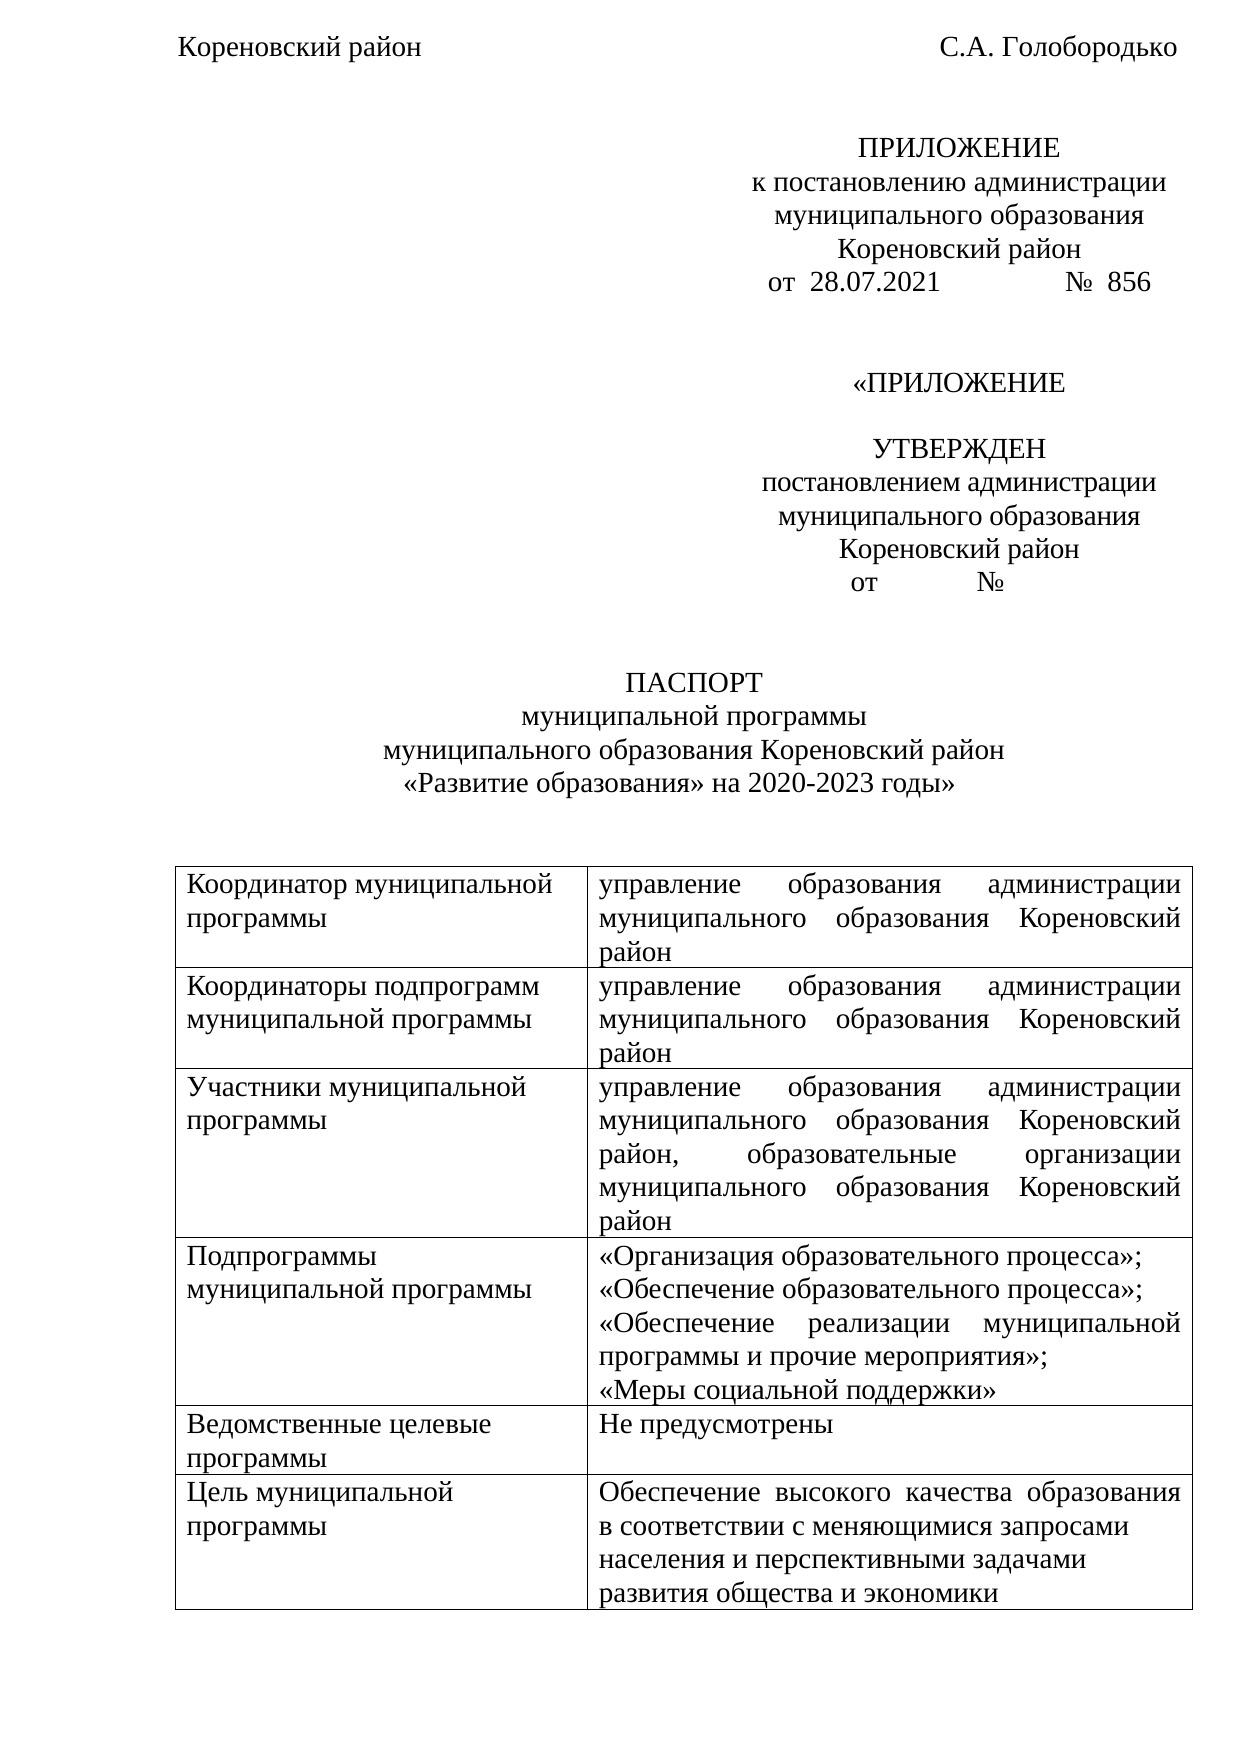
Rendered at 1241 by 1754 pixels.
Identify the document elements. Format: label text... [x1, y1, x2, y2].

text ПАСПОРТ [177, 665, 1211, 698]
table_cell «Организация образовательного процесса»; «Обеспечение образовательного процесса»; «Обеспечение реализации муниципальной программы и прочие мероприятия»; «Меры социальной поддержки» [588, 1238, 1192, 1405]
text «Развитие образования» на 2020-2023 годы» [177, 765, 1181, 799]
table_cell управление образования администрации муниципального образования Кореновский район, образовательные организации муниципального образования Кореновский район [588, 1069, 1192, 1237]
table_cell Координаторы подпрограмм муниципальной программы [176, 968, 587, 1068]
table_header ПРИЛОЖЕНИЕ к постановлению администрации муниципального образования Кореновский район от 28.07.2021 № 856 «ПРИЛОЖЕНИЕ УТВЕРЖДЕН постановлением администрации муниципального образования Кореновский район от № [726, 97, 1193, 631]
table_cell Подпрограммы муниципальной программы [176, 1238, 587, 1405]
table_cell Обеспечение высокого качества образования в соответствии с меняющимися запросами населения и перспективными задачами развития общества и экономики [588, 1475, 1192, 1609]
text муниципального образования Кореновский район [177, 732, 1211, 765]
table_cell Не предусмотрены [588, 1406, 1192, 1473]
text Кореновский район С.А. Голобородько [177, 29, 1181, 63]
table_cell Участники муниципальной программы [176, 1069, 587, 1237]
table_cell Ведомственные целевые программы [176, 1406, 587, 1473]
table_cell управление образования администрации муниципального образования Кореновский район [588, 968, 1192, 1068]
table_header Координатор муниципальной программы [176, 867, 587, 967]
table_header [177, 97, 726, 631]
table_header управление образования администрации муниципального образования Кореновский район [588, 867, 1192, 967]
table_cell Цель муниципальной программы [176, 1475, 587, 1609]
text муниципальной программы [177, 698, 1211, 732]
